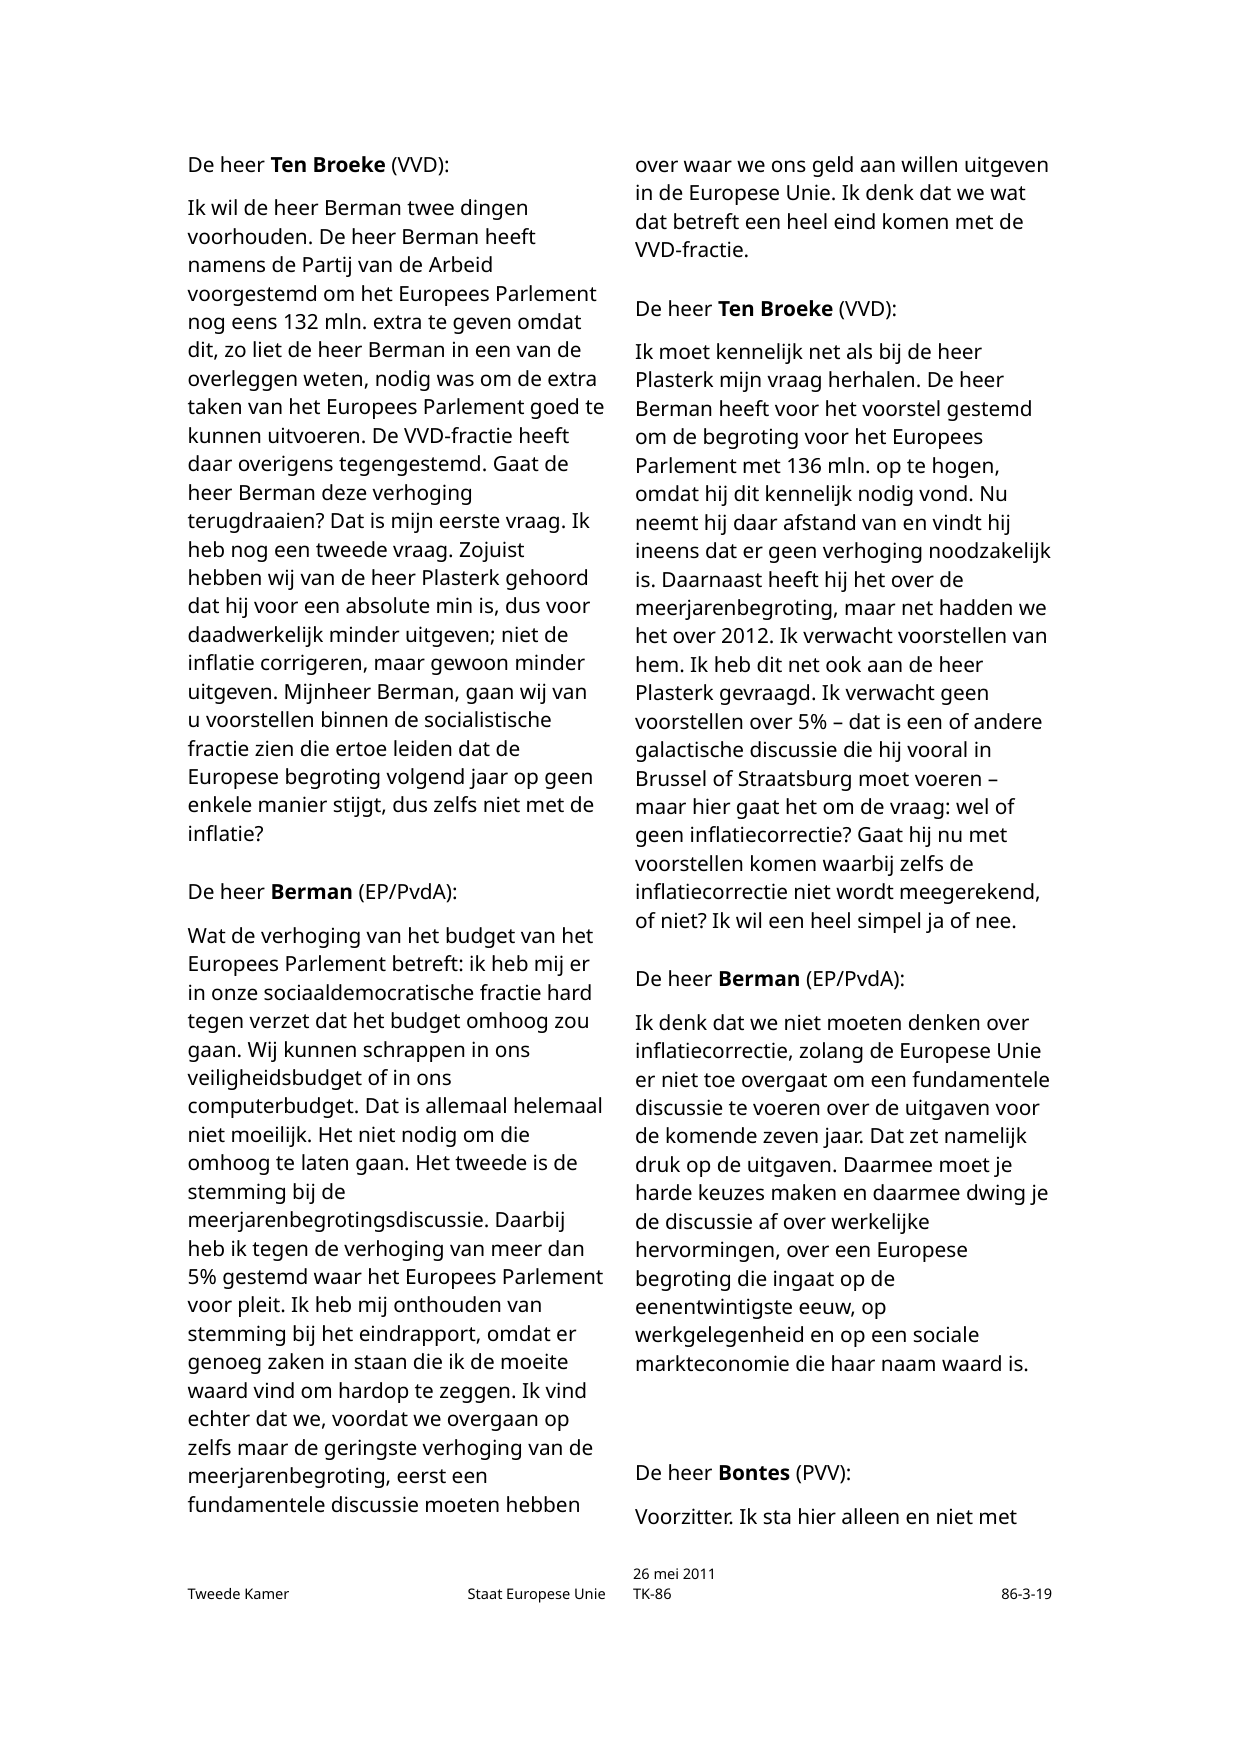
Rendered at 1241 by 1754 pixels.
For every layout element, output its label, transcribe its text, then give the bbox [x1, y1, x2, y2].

text Ik denk dat we niet moeten denken over inflatiecorrectie, zolang de Europese Unie er niet toe overgaat om een fundamentele discussie te voeren over de uitgaven voor de komende zeven jaar. Dat zet namelijk druk op de uitgaven. Daarmee moet je harde keuzes maken en daarmee dwing je de discussie af over werkelijke hervormingen, over een Europese begroting die ingaat op de eenentwintigste eeuw, op werkgelegenheid en op een sociale markteconomie die haar naam waard is. [635, 1008, 1053, 1377]
text over waar we ons geld aan willen uitgeven in de Europese Unie. Ik denk dat we wat dat betreft een heel eind komen met de VVD-fractie. [635, 150, 1053, 264]
text  [635, 1407, 1053, 1436]
text De heer Berman (EP/PvdA): [635, 964, 1053, 993]
text De heer Bontes (PVV): [635, 1458, 1053, 1487]
text Ik moet kennelijk net als bij de heer Plasterk mijn vraag herhalen. De heer Berman heeft voor het voorstel gestemd om de begroting voor het Europees Parlement met 136 mln. op te hogen, omdat hij dit kennelijk nodig vond. Nu neemt hij daar afstand van en vindt hij ineens dat er geen verhoging noodzakelijk is. Daarnaast heeft hij het over de meerjarenbegroting, maar net hadden we het over 2012. Ik verwacht voorstellen van hem. Ik heb dit net ook aan de heer Plasterk gevraagd. Ik verwacht geen voorstellen over 5% – dat is een of andere galactische discussie die hij vooral in Brussel of Straatsburg moet voeren – maar hier gaat het om de vraag: wel of geen inflatiecorrectie? Gaat hij nu met voorstellen komen waarbij zelfs de inflatiecorrectie niet wordt meegerekend, of niet? Ik wil een heel simpel ja of nee. [635, 337, 1053, 934]
text Wat de verhoging van het budget van het Europees Parlement betreft: ik heb mij er in onze sociaaldemocratische fractie hard tegen verzet dat het budget omhoog zou gaan. Wij kunnen schrappen in ons veiligheidsbudget of in ons computerbudget. Dat is allemaal helemaal niet moeilijk. Het niet nodig om die omhoog te laten gaan. Het tweede is de stemming bij de meerjarenbegrotingsdiscussie. Daarbij heb ik tegen de verhoging van meer dan 5% gestemd waar het Europees Parlement voor pleit. Ik heb mij onthouden van stemming bij het eindrapport, omdat er genoeg zaken in staan die ik de moeite waard vind om hardop te zeggen. Ik vind echter dat we, voordat we overgaan op zelfs maar de geringste verhoging van de meerjarenbegroting, eerst een fundamentele discussie moeten hebben [187, 921, 605, 1518]
text Ik wil de heer Berman twee dingen voorhouden. De heer Berman heeft namens de Partij van de Arbeid voorgestemd om het Europees Parlement nog eens 132 mln. extra te geven omdat dit, zo liet de heer Berman in een van de overleggen weten, nodig was om de extra taken van het Europees Parlement goed te kunnen uitvoeren. De VVD-fractie heeft daar overigens tegengestemd. Gaat de heer Berman deze verhoging terugdraaien? Dat is mijn eerste vraag. Ik heb nog een tweede vraag. Zojuist hebben wij van de heer Plasterk gehoord dat hij voor een absolute min is, dus voor daadwerkelijk minder uitgeven; niet de inflatie corrigeren, maar gewoon minder uitgeven. Mijnheer Berman, gaan wij van u voorstellen binnen de socialistische fractie zien die ertoe leiden dat de Europese begroting volgend jaar op geen enkele manier stijgt, dus zelfs niet met de inflatie? [187, 193, 605, 847]
text De heer Ten Broeke (VVD): [635, 294, 1053, 322]
text De heer Ten Broeke (VVD): [187, 150, 605, 178]
text De heer Berman (EP/PvdA): [187, 877, 605, 906]
text Voorzitter. Ik sta hier alleen en niet met [635, 1502, 1053, 1530]
